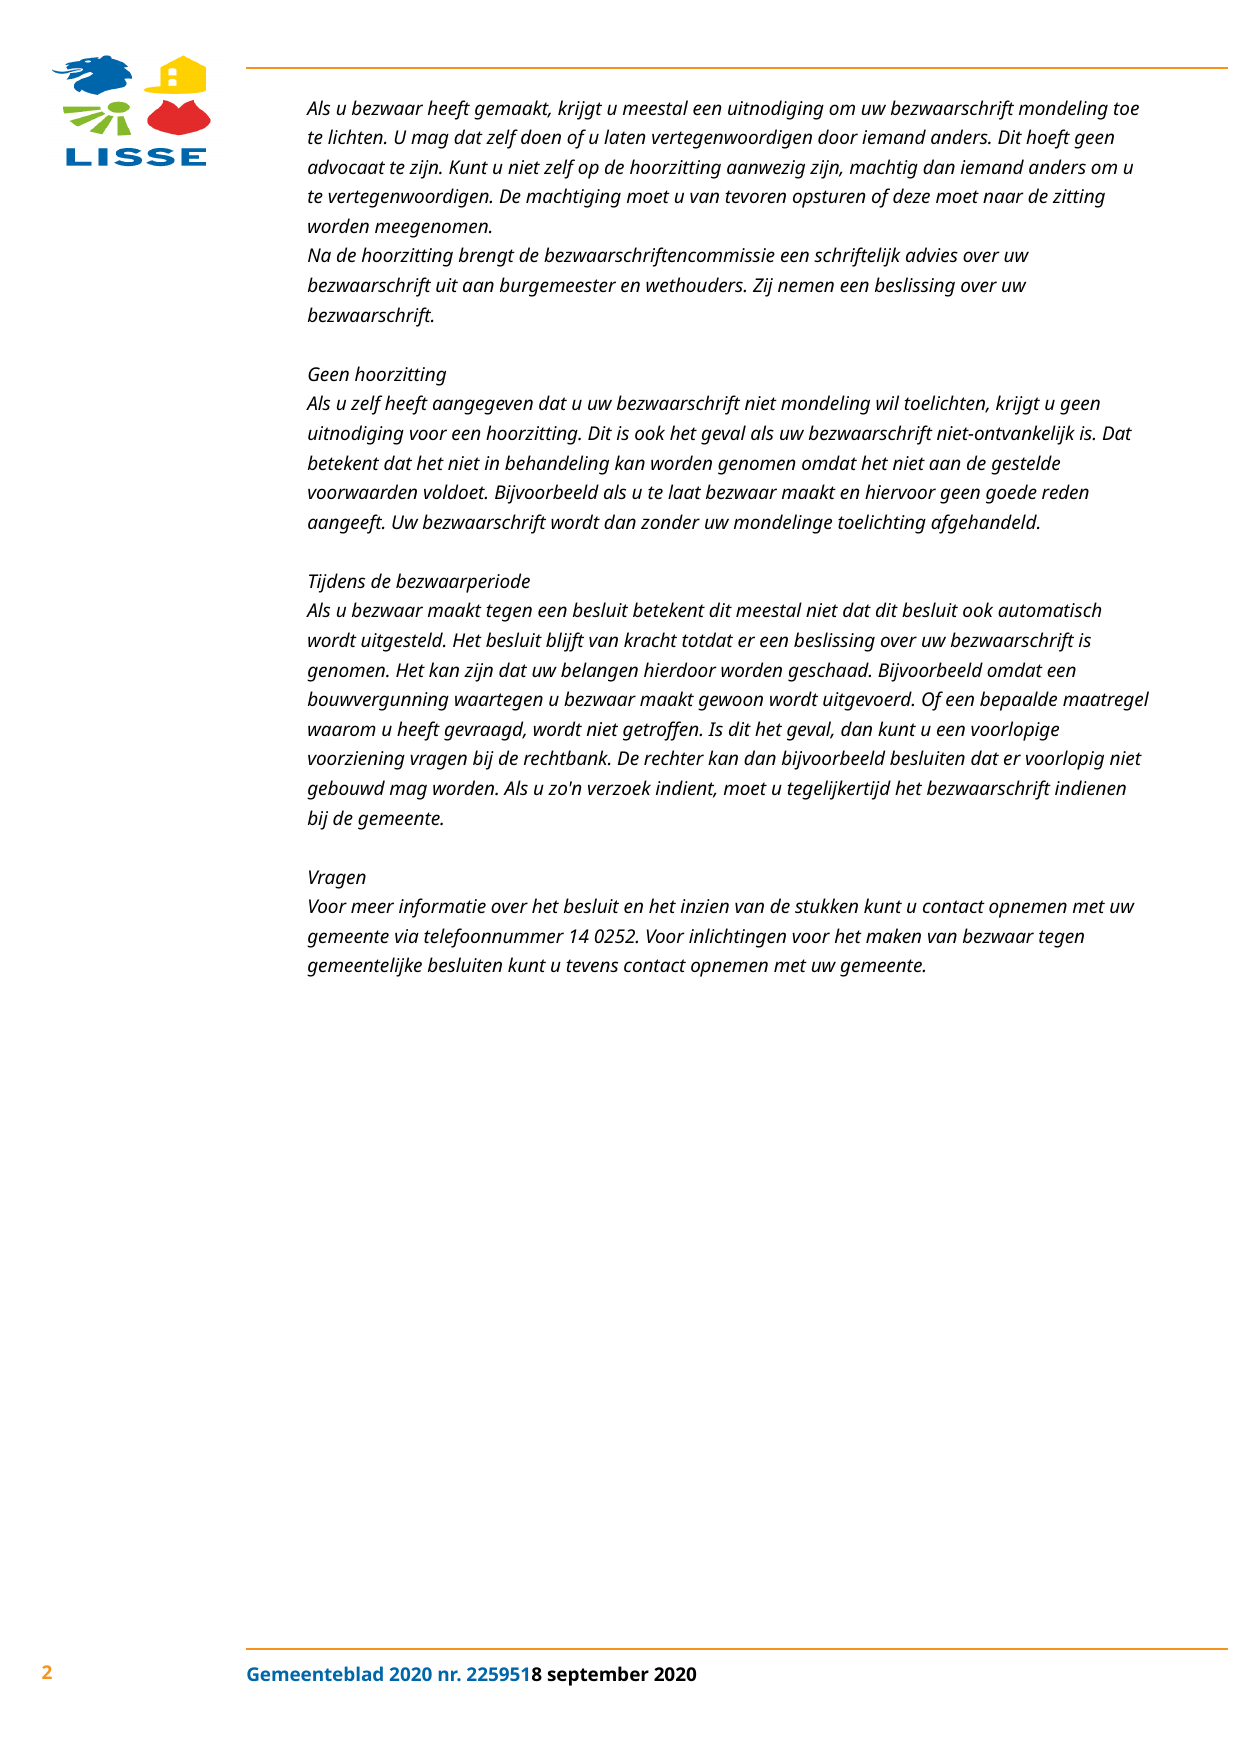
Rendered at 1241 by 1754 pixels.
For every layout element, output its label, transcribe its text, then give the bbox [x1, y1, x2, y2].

list Als u zelf heeft aangegeven dat u uw bezwaarschrift niet mondeling wil toelichten, krijgt u geen uitnodiging voor een hoorzitting. Dit is ook het geval als uw bezwaarschrift niet-ontvankelijk is. Dat betekent dat het niet in behandeling kan worden genomen omdat het niet aan de gestelde voorwaarden voldoet. Bijvoorbeeld als u te laat bezwaar maakt en hiervoor geen goede reden aangeeft. Uw bezwaarschrift wordt dan zonder uw mondelinge toelichting afgehandeld. [248, 391, 1152, 535]
list Vragen [248, 864, 1152, 890]
list Geen hoorzitting [248, 361, 1152, 387]
list Tijdens de bezwaarperiode [248, 568, 1152, 594]
list Als u bezwaar heeft gemaakt, krijgt u meestal een uitnodiging om uw bezwaarschrift mondeling toe te lichten. U mag dat zelf doen of u laten vertegenwoordigen door iemand anders. Dit hoeft geen advocaat te zijn. Kunt u niet zelf op de hoorzitting aanwezig zijn, machtig dan iemand anders om u te vertegenwoordigen. De machtiging moet u van tevoren opsturen of deze moet naar de zitting worden meegenomen. [248, 95, 1152, 239]
picture [41, 47, 231, 172]
list Na de hoorzitting brengt de bezwaarschriftencommissie een schriftelijk advies over uw bezwaarschrift uit aan burgemeester en wethouders. Zij nemen een beslissing over uw bezwaarschrift. [248, 243, 1152, 328]
list Als u bezwaar maakt tegen een besluit betekent dit meestal niet dat dit besluit ook automatisch wordt uitgesteld. Het besluit blijft van kracht totdat er een beslissing over uw bezwaarschrift is genomen. Het kan zijn dat uw belangen hierdoor worden geschaad. Bijvoorbeeld omdat een bouwvergunning waartegen u bezwaar maakt gewoon wordt uitgevoerd. Of een bepaalde maatregel waarom u heeft gevraagd, wordt niet getroffen. Is dit het geval, dan kunt u een voorlopige voorziening vragen bij de rechtbank. De rechter kan dan bijvoorbeeld besluiten dat er voorlopig niet gebouwd mag worden. Als u zo'n verzoek indient, moet u tegelijkertijd het bezwaarschrift indienen bij de gemeente. [248, 598, 1152, 831]
list Voor meer informatie over het besluit en het inzien van de stukken kunt u contact opnemen met uw gemeente via telefoonnummer 14 0252. Voor inlichtingen voor het maken van bezwaar tegen gemeentelijke besluiten kunt u tevens contact opnemen met uw gemeente. [248, 893, 1152, 978]
